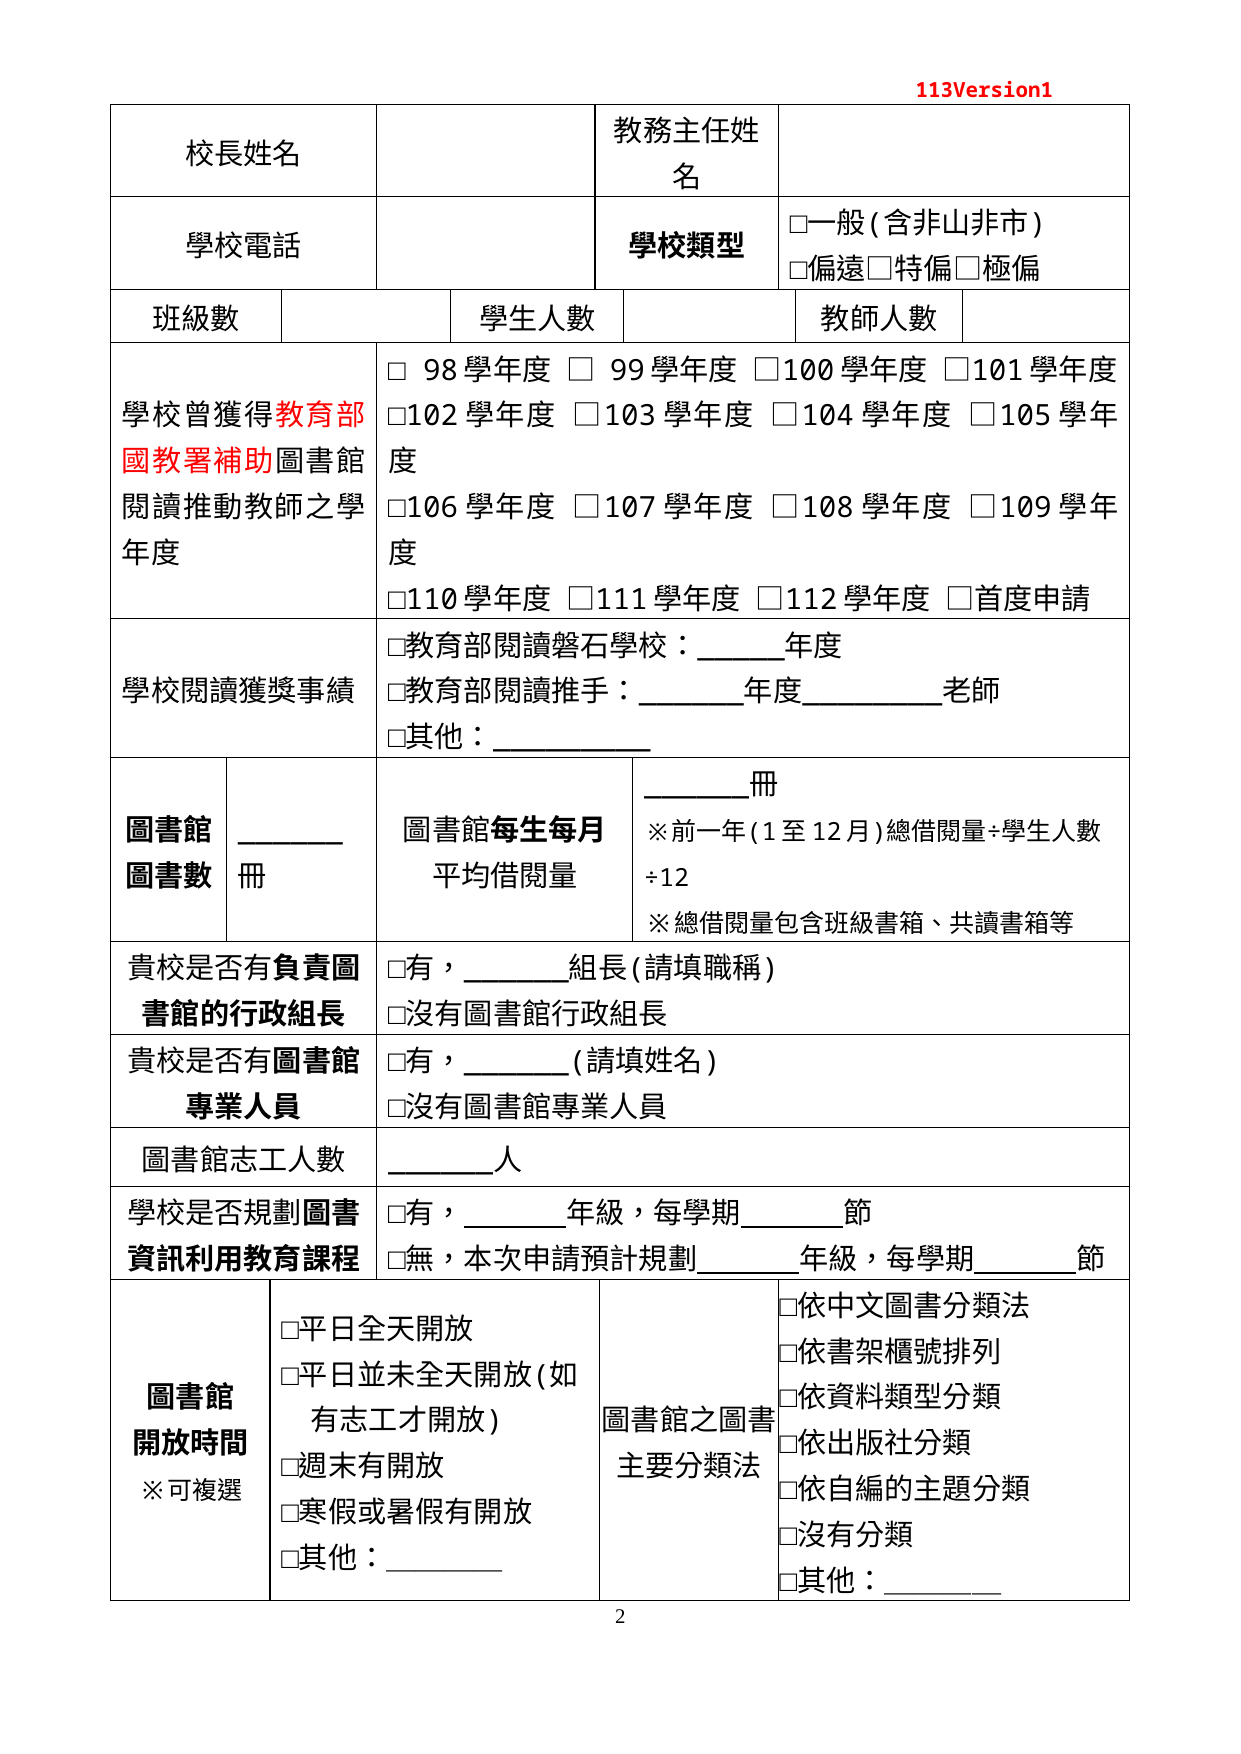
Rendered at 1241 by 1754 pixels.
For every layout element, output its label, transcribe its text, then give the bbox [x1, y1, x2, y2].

table_cell 圖書館圖書數 [111, 758, 226, 941]
table_cell 圖書館之圖書主要分類法 [600, 1280, 778, 1600]
table_cell □依中文圖書分類法 □依書架櫃號排列 □依資料類型分類 □依出版社分類 □依自編的主題分類 □沒有分類 □其他：＿＿＿＿ [779, 1280, 1129, 1600]
table_cell 圖書館 開放時間 ※可複選 [111, 1280, 269, 1600]
table_cell 學生人數 [451, 290, 623, 342]
table_cell 圖書館每生每月 平均借閱量 [377, 758, 632, 941]
table_cell 學校類型 [596, 197, 778, 289]
table_cell □平日全天開放 □平日並未全天開放(如有志工才開放) □週末有開放 □寒假或暑假有開放 □其他：＿＿＿＿ [271, 1280, 599, 1600]
table_cell 班級數 [111, 290, 281, 342]
table_cell 貴校是否有負責圖書館的行政組長 [111, 942, 376, 1034]
table_cell 校長姓名 [111, 105, 376, 196]
table_cell [377, 197, 594, 289]
table_cell [963, 290, 1129, 342]
table_cell [624, 290, 795, 342]
table_cell ______人 [377, 1128, 1129, 1186]
table_cell 教師人數 [796, 290, 962, 342]
table_cell □有， 年級，每學期 節 □無，本次申請預計規劃 年級，每學期 節 [377, 1187, 1129, 1278]
table_cell 貴校是否有圖書館專業人員 [111, 1035, 376, 1127]
table_cell 學校曾獲得教育部國教署補助圖書館閱讀推動教師之學年度 [111, 343, 376, 618]
table_cell 學校是否規劃圖書資訊利用教育課程 [111, 1187, 376, 1278]
table_cell [779, 105, 1129, 196]
table_cell 教務主任姓名 [596, 105, 778, 196]
table_cell □有，______組長(請填職稱) □沒有圖書館行政組長 [377, 942, 1129, 1034]
table_cell □有，______(請填姓名) □沒有圖書館專業人員 [377, 1035, 1129, 1127]
table_cell □ 98學年度 □ 99學年度 □100學年度 □101學年度 □102學年度 □103學年度 □104學年度 □105學年度 □106學年度 □107學年度 □108學年度 □109學年度 □110學年度 □111學年度 □112學年度 □首度申請 [377, 343, 1129, 618]
table_cell 圖書館志工人數 [111, 1128, 376, 1186]
table_cell 學校閱讀獲獎事績 [111, 619, 376, 757]
table_cell 學校電話 [111, 197, 376, 289]
table_cell □一般(含非山非市) □偏遠□特偏□極偏 [779, 197, 1129, 289]
table_cell [377, 105, 594, 196]
table_cell □教育部閱讀磐石學校：_____年度 □教育部閱讀推手：______年度________老師 □其他：_________ [377, 619, 1129, 757]
table_cell [282, 290, 450, 342]
table_cell ______冊 ※前一年(1至12月)總借閱量÷學生人數÷12 ※總借閱量包含班級書箱、共讀書箱等 [633, 758, 1129, 941]
table_cell ______冊 [227, 758, 376, 941]
